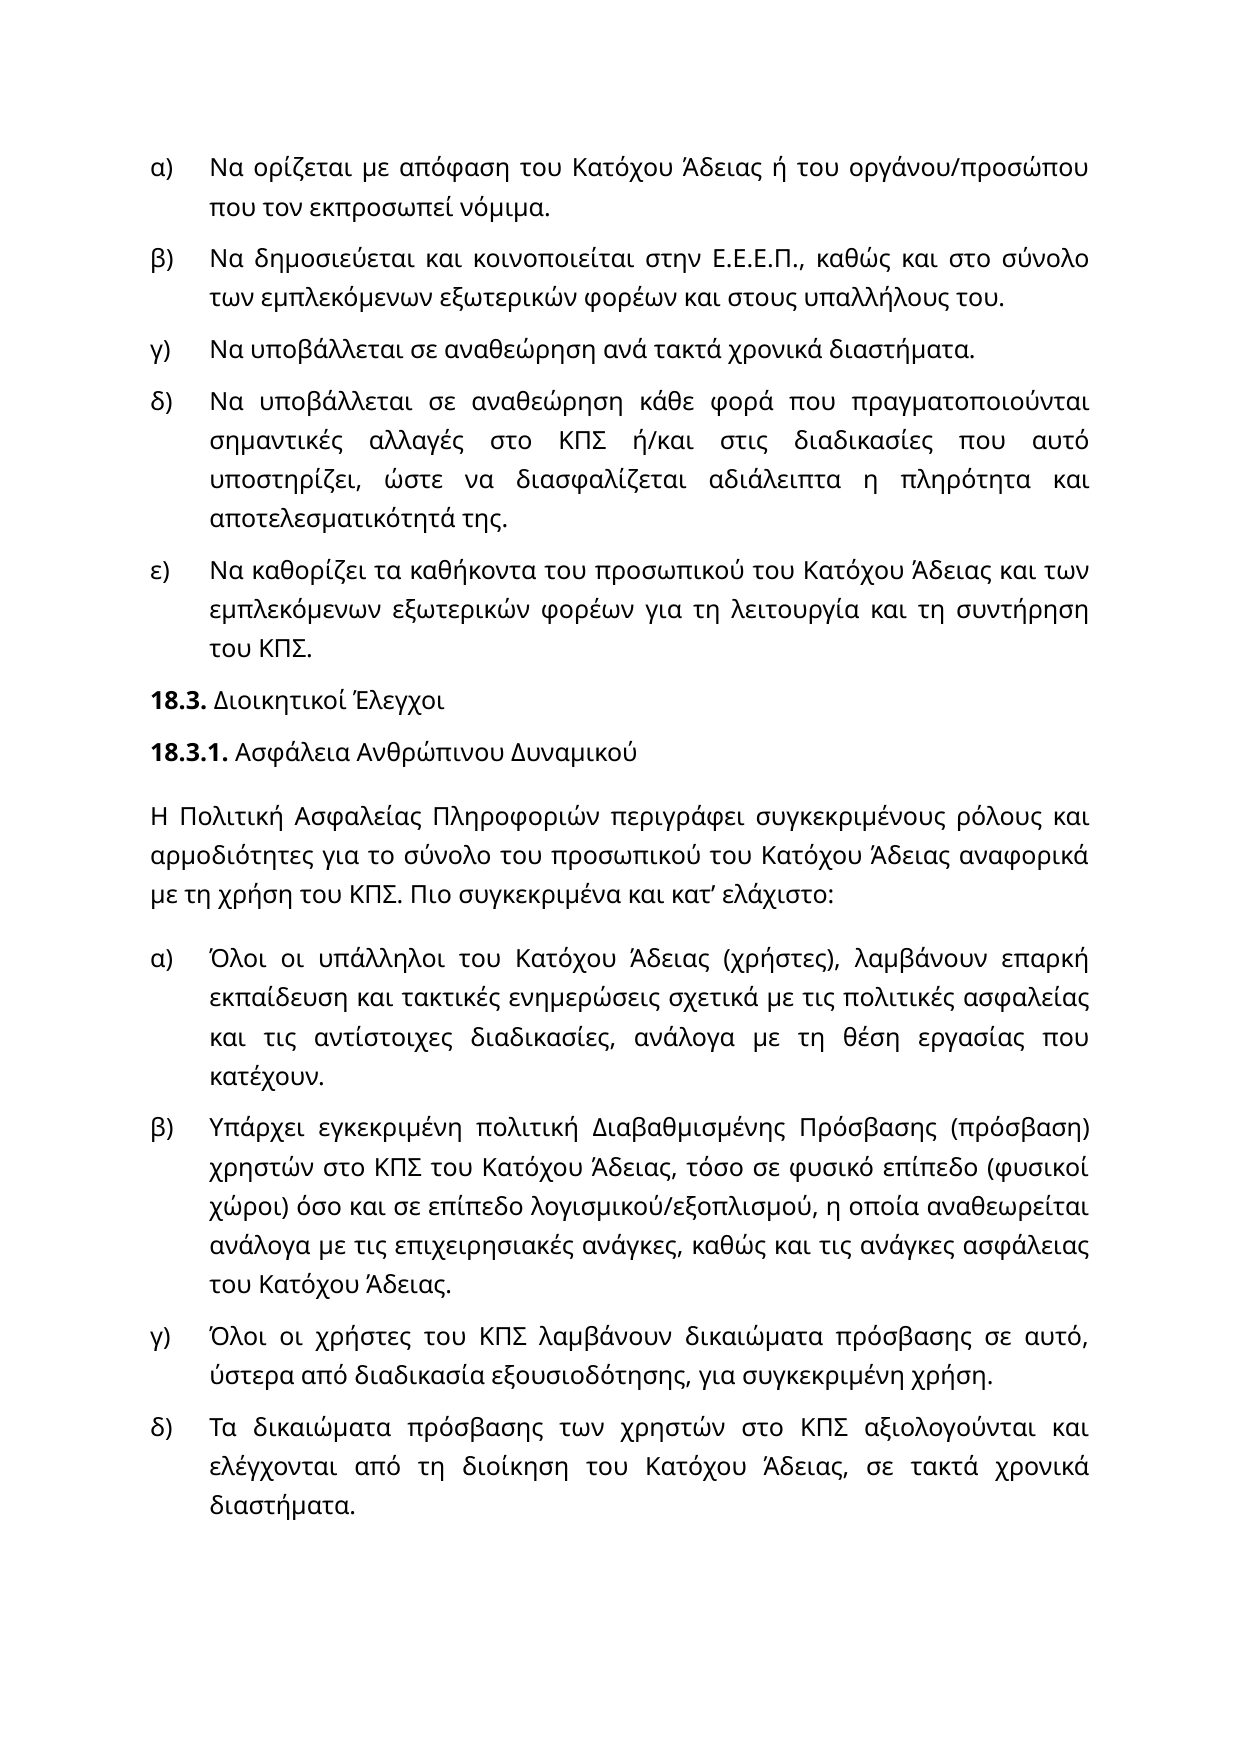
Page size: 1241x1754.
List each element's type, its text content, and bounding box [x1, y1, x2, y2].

list α) Όλοι οι υπάλληλοι του Κατόχου Άδειας (χρήστες), λαμβάνουν επαρκή εκπαίδευση και τακτικές ενημερώσεις σχετικά με τις πολιτικές ασφαλείας και τις αντίστοιχες διαδικασίες, ανάλογα με τη θέση εργασίας που κατέχουν. [150, 941, 1090, 1092]
list δ) Να υποβάλλεται σε αναθεώρηση κάθε φορά που πραγματοποιούνται σημαντικές αλλαγές στο ΚΠΣ ή/και στις διαδικασίες που αυτό υποστηρίζει, ώστε να διασφαλίζεται αδιάλειπτα η πληρότητα και αποτελεσματικότητά της. [150, 383, 1090, 535]
list γ) Όλοι οι χρήστες του ΚΠΣ λαμβάνουν δικαιώματα πρόσβασης σε αυτό, ύστερα από διαδικασία εξουσιοδότησης, για συγκεκριμένη χρήση. [150, 1318, 1090, 1392]
list α) Να ορίζεται με απόφαση του Κατόχου Άδειας ή του οργάνου/προσώπου που τον εκπροσωπεί νόμιμα. [150, 150, 1090, 223]
text Η Πολιτική Ασφαλείας Πληροφοριών περιγράφει συγκεκριμένους ρόλους και αρμοδιότητες για το σύνολο του προσωπικού του Κατόχου Άδειας αναφορικά με τη χρήση του ΚΠΣ. Πιο συγκεκριμένα και κατ’ ελάχιστο: [150, 798, 1090, 911]
list δ) Τα δικαιώματα πρόσβασης των χρηστών στο ΚΠΣ αξιολογούνται και ελέγχονται από τη διοίκηση του Κατόχου Άδειας, σε τακτά χρονικά διαστήματα. [150, 1409, 1090, 1522]
list β) Να δημοσιεύεται και κοινοποιείται στην Ε.Ε.Ε.Π., καθώς και στο σύνολο των εμπλεκόμενων εξωτερικών φορέων και στους υπαλλήλους του. [150, 241, 1090, 314]
text 18.3. Διοικητικοί Έλεγχοι [150, 682, 1090, 717]
list β) Υπάρχει εγκεκριμένη πολιτική Διαβαθμισμένης Πρόσβασης (πρόσβαση) χρηστών στο ΚΠΣ του Κατόχου Άδειας, τόσο σε φυσικό επίπεδο (φυσικοί χώροι) όσο και σε επίπεδο λογισμικού/εξοπλισμού, η οποία αναθεωρείται ανάλογα με τις επιχειρησιακές ανάγκες, καθώς και τις ανάγκες ασφάλειας του Κατόχου Άδειας. [150, 1110, 1090, 1301]
list ε) Να καθορίζει τα καθήκοντα του προσωπικού του Κατόχου Άδειας και των εμπλεκόμενων εξωτερικών φορέων για τη λειτουργία και τη συντήρηση του ΚΠΣ. [150, 552, 1090, 665]
text 18.3.1. Ασφάλεια Ανθρώπινου Δυναμικού [150, 734, 1090, 768]
list γ) Να υποβάλλεται σε αναθεώρηση ανά τακτά χρονικά διαστήματα. [150, 332, 1090, 366]
